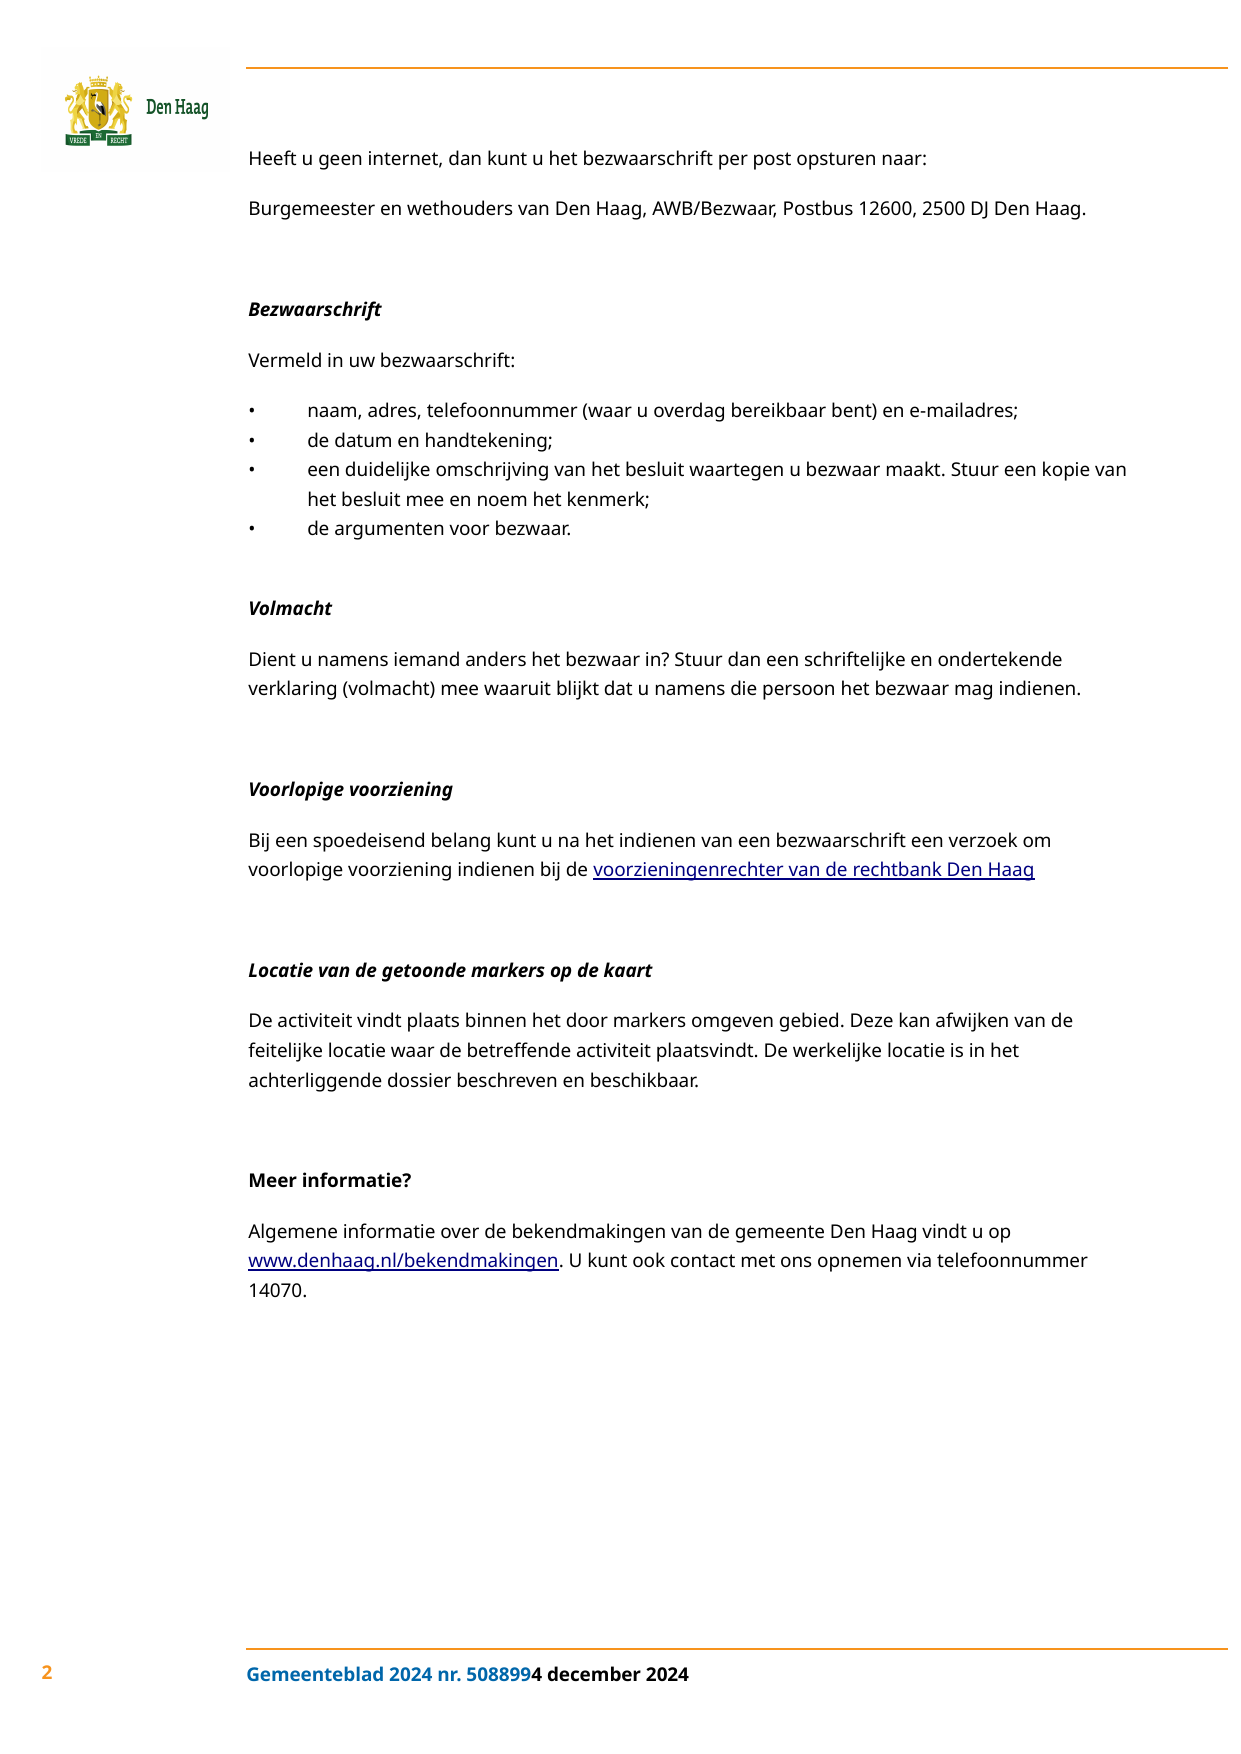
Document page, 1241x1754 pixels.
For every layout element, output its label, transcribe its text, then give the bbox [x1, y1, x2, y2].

text Dient u namens iemand anders het bezwaar in? Stuur dan een schriftelijke en ondertekende verklaring (volmacht) mee waaruit blijkt dat u namens die persoon het bezwaar mag indienen. [248, 646, 1152, 701]
picture [41, 47, 231, 172]
list de argumenten voor bezwaar. [248, 516, 1152, 541]
text Burgemeester en wethouders van Den Haag, AWB/Bezwaar, Postbus 12600, 2500 DJ Den Haag. [248, 196, 1152, 221]
list naam, adres, telefoonnummer (waar u overdag bereikbaar bent) en e-mailadres; [248, 397, 1152, 423]
text De activiteit vindt plaats binnen het door markers omgeven gebied. Deze kan afwijken van de feitelijke locatie waar de betreffende activiteit plaatsvindt. De werkelijke locatie is in het achterliggende dossier beschreven en beschikbaar. [248, 1008, 1152, 1093]
text Voorlopige voorziening [248, 776, 1152, 802]
text Vermeld in uw bezwaarschrift: [248, 347, 1152, 373]
text Bezwaarschrift [248, 296, 1152, 322]
list een duidelijke omschrijving van het besluit waartegen u bezwaar maakt. Stuur een kopie van het besluit mee en noem het kenmerk; [248, 456, 1152, 512]
text Meer informatie? [248, 1168, 1152, 1193]
text Volmacht [248, 596, 1152, 621]
list de datum en handtekening; [248, 427, 1152, 453]
text Locatie van de getoonde markers op de kaart [248, 957, 1152, 983]
text Heeft u geen internet, dan kunt u het bezwaarschrift per post opsturen naar: [248, 145, 1152, 171]
text Bij een spoedeisend belang kunt u na het indienen van een bezwaarschrift een verzoek om voorlopige voorziening indienen bij de voorzieningenrechter van de rechtbank Den Haag [248, 827, 1152, 882]
text Algemene informatie over de bekendmakingen van de gemeente Den Haag vindt u op www.denhaag.nl/bekendmakingen. U kunt ook contact met ons opnemen via telefoonnummer 14070. [248, 1218, 1152, 1303]
